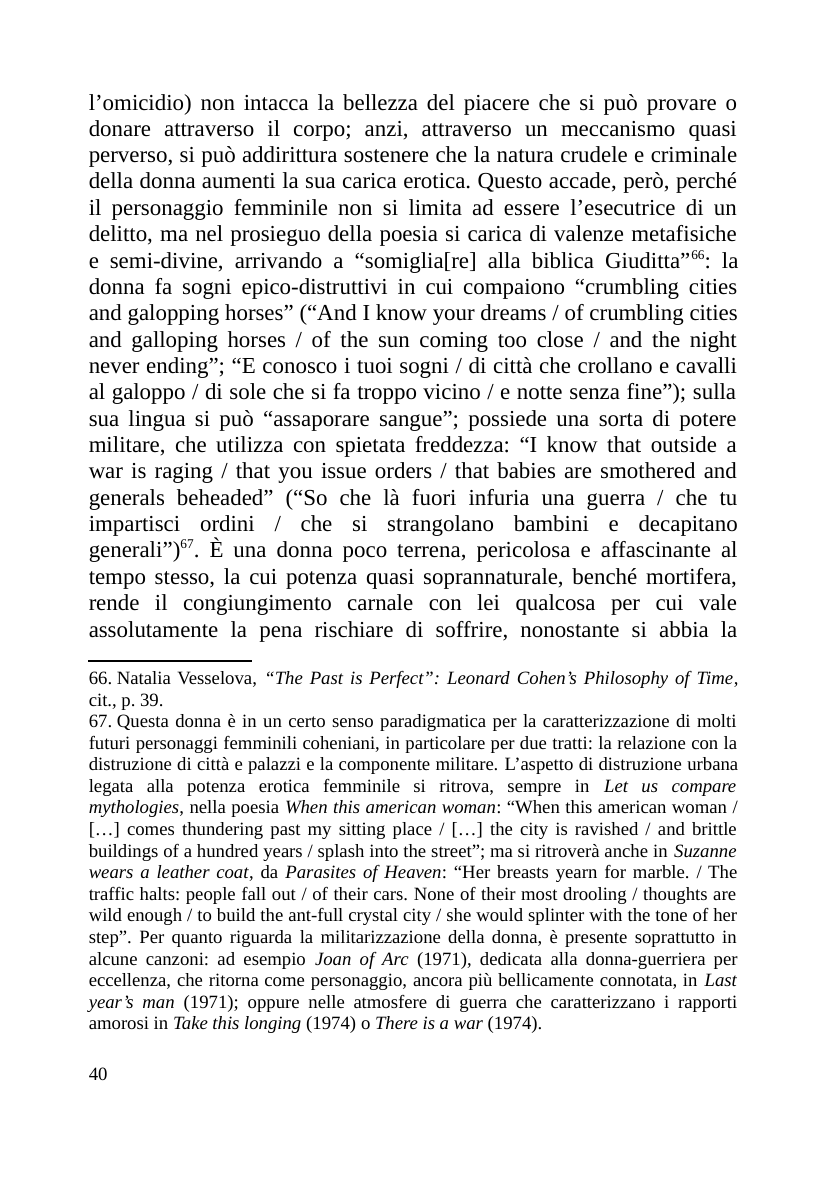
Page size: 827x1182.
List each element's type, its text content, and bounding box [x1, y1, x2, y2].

text Questa donna è in un certo senso paradigmatica per la caratterizzazione di molti futuri personaggi femminili coheniani, in particolare per due tratti: la relazione con la distruzione di città e palazzi e la componente militare. L’aspetto di distruzione urbana legata alla potenza erotica femminile si ritrova, sempre in Let us compare mythologies, nella poesia When this american woman: “When this american woman / […] comes thundering past my sitting place / […] the city is ravished / and brittle buildings of a hundred years / splash into the street”; ma si ritroverà anche in Suzanne wears a leather coat, da Parasites of Heaven: “Her breasts yearn for marble. / The traffic halts: people fall out / of their cars. None of their most drooling / thoughts are wild enough / to build the ant-full crystal city / she would splinter with the tone of her step”. Per quanto riguarda la militarizzazione della donna, è presente soprattutto in alcune canzoni: ad esempio Joan of Arc (1971), dedicata alla donna-guerriera per eccellenza, che ritorna come personaggio, ancora più bellicamente connotata, in Last year’s man (1971); oppure nelle atmosfere di guerra che caratterizzano i rapporti amorosi in Take this longing (1974) o There is a war (1974). [88, 710, 738, 1034]
text l’omicidio) non intacca la bellezza del piacere che si può provare o donare attraverso il corpo; anzi, attraverso un meccanismo quasi perverso, si può addirittura sostenere che la natura crudele e criminale della donna aumenti la sua carica erotica. Questo accade, però, perché il personaggio femminile non si limita ad essere l’esecutrice di un delitto, ma nel prosieguo della poesia si carica di valenze metafisiche e semi-divine, arrivando a “somiglia[re] alla biblica Giuditta”: la donna fa sogni epico-distruttivi in cui compaiono “crumbling cities and galopping horses” (“And I know your dreams / of crumbling cities and galloping horses / of the sun coming too close / and the night never ending”; “E conosco i tuoi sogni / di città che crollano e cavalli al galoppo / di sole che si fa troppo vicino / e notte senza fine”); sulla sua lingua si può “assaporare sangue”; possiede una sorta di potere militare, che utilizza con spietata freddezza: “I know that outside a war is raging / that you issue orders / that babies are smothered and generals beheaded” (“So che là fuori infuria una guerra / che tu impartisci ordini / che si strangolano bambini e decapitano generali”). È una donna poco terrena, pericolosa e affascinante al tempo stesso, la cui potenza quasi soprannaturale, benché mortifera, rende il congiungimento carnale con lei qualcosa per cui vale assolutamente la pena rischiare di soffrire, nonostante si abbia la [88, 88, 738, 642]
text Natalia Vesselova, “The Past is Perfect”: Leonard Cohen’s Philosophy of Time, cit., p. 39. [88, 667, 738, 710]
